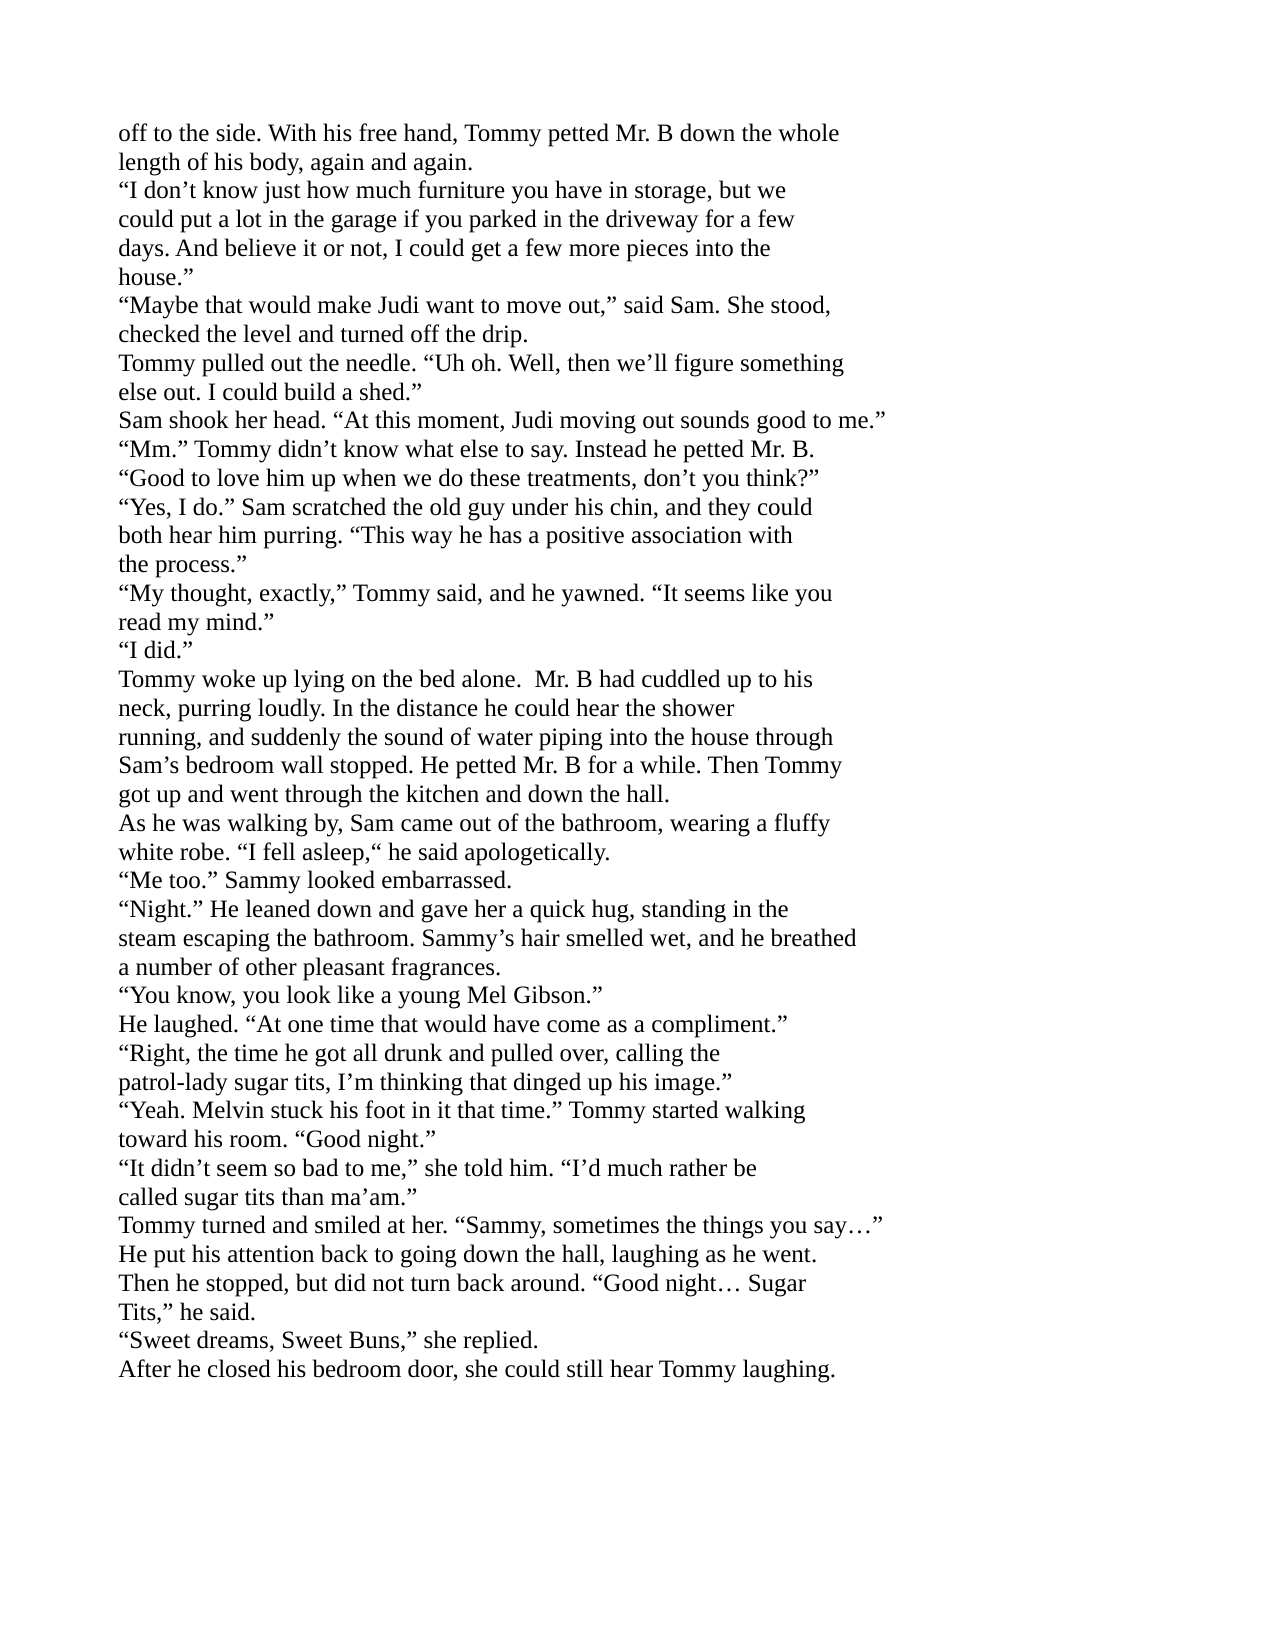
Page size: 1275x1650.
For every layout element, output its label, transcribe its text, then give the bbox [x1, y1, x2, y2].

text Tommy pulled out the needle. “Uh oh. Well, then we’ll figure something [118, 348, 1157, 377]
text Tommy turned and smiled at her. “Sammy, sometimes the things you say…” [118, 1211, 1157, 1239]
text toward his room. “Good night.” [118, 1124, 1157, 1153]
text “It didn’t seem so bad to me,” she told him. “I’d much rather be [118, 1153, 1157, 1182]
text got up and went through the kitchen and down the hall. [118, 779, 1157, 808]
text read my mind.” [118, 607, 1157, 636]
text “Good to love him up when we do these treatments, don’t you think?” [118, 463, 1157, 492]
text He put his attention back to going down the hall, laughing as he went. [118, 1239, 1157, 1268]
text “Sweet dreams, Sweet Buns,” she replied. [118, 1326, 1157, 1354]
text He laughed. “At one time that would have come as a compliment.” [118, 1009, 1157, 1038]
text both hear him purring. “This way he has a positive association with [118, 521, 1157, 549]
text “I did.” [118, 636, 1157, 664]
text “You know, you look like a young Mel Gibson.” [118, 981, 1157, 1009]
text As he was walking by, Sam came out of the bathroom, wearing a fluffy [118, 808, 1157, 837]
text checked the level and turned off the drip. [118, 319, 1157, 348]
text Tommy woke up lying on the bed alone. Mr. B had cuddled up to his [118, 664, 1157, 693]
text “Yes, I do.” Sam scratched the old guy under his chin, and they could [118, 492, 1157, 521]
text “Me too.” Sammy looked embarrassed. [118, 866, 1157, 894]
text patrol-lady sugar tits, I’m thinking that dinged up his image.” [118, 1067, 1157, 1096]
text “Night.” He leaned down and gave her a quick hug, standing in the [118, 894, 1157, 923]
text running, and suddenly the sound of water piping into the house through [118, 722, 1157, 751]
text could put a lot in the garage if you parked in the driveway for a few [118, 204, 1157, 233]
text called sugar tits than ma’am.” [118, 1182, 1157, 1211]
text days. And believe it or not, I could get a few more pieces into the [118, 233, 1157, 262]
text else out. I could build a shed.” [118, 377, 1157, 406]
text Then he stopped, but did not turn back around. “Good night… Sugar [118, 1268, 1157, 1297]
text “Yeah. Melvin stuck his foot in it that time.” Tommy started walking [118, 1096, 1157, 1124]
text the process.” [118, 549, 1157, 578]
text After he closed his bedroom door, she could still hear Tommy laughing. [118, 1354, 1157, 1383]
text neck, purring loudly. In the distance he could hear the shower [118, 693, 1157, 722]
text “Right, the time he got all drunk and pulled over, calling the [118, 1038, 1157, 1067]
text “I don’t know just how much furniture you have in storage, but we [118, 176, 1157, 204]
text a number of other pleasant fragrances. [118, 952, 1157, 981]
text “Mm.” Tommy didn’t know what else to say. Instead he petted Mr. B. [118, 434, 1157, 463]
text Sam’s bedroom wall stopped. He petted Mr. B for a while. Then Tommy [118, 751, 1157, 779]
text Tits,” he said. [118, 1297, 1157, 1326]
text steam escaping the bathroom. Sammy’s hair smelled wet, and he breathed [118, 923, 1157, 952]
text “Maybe that would make Judi want to move out,” said Sam. She stood, [118, 291, 1157, 319]
text white robe. “I fell asleep,“ he said apologetically. [118, 837, 1157, 866]
text house.” [118, 262, 1157, 291]
text Sam shook her head. “At this moment, Judi moving out sounds good to me.” [118, 406, 1157, 434]
text “My thought, exactly,” Tommy said, and he yawned. “It seems like you [118, 578, 1157, 607]
text off to the side. With his free hand, Tommy petted Mr. B down the whole [118, 118, 1157, 147]
text length of his body, again and again. [118, 147, 1157, 176]
